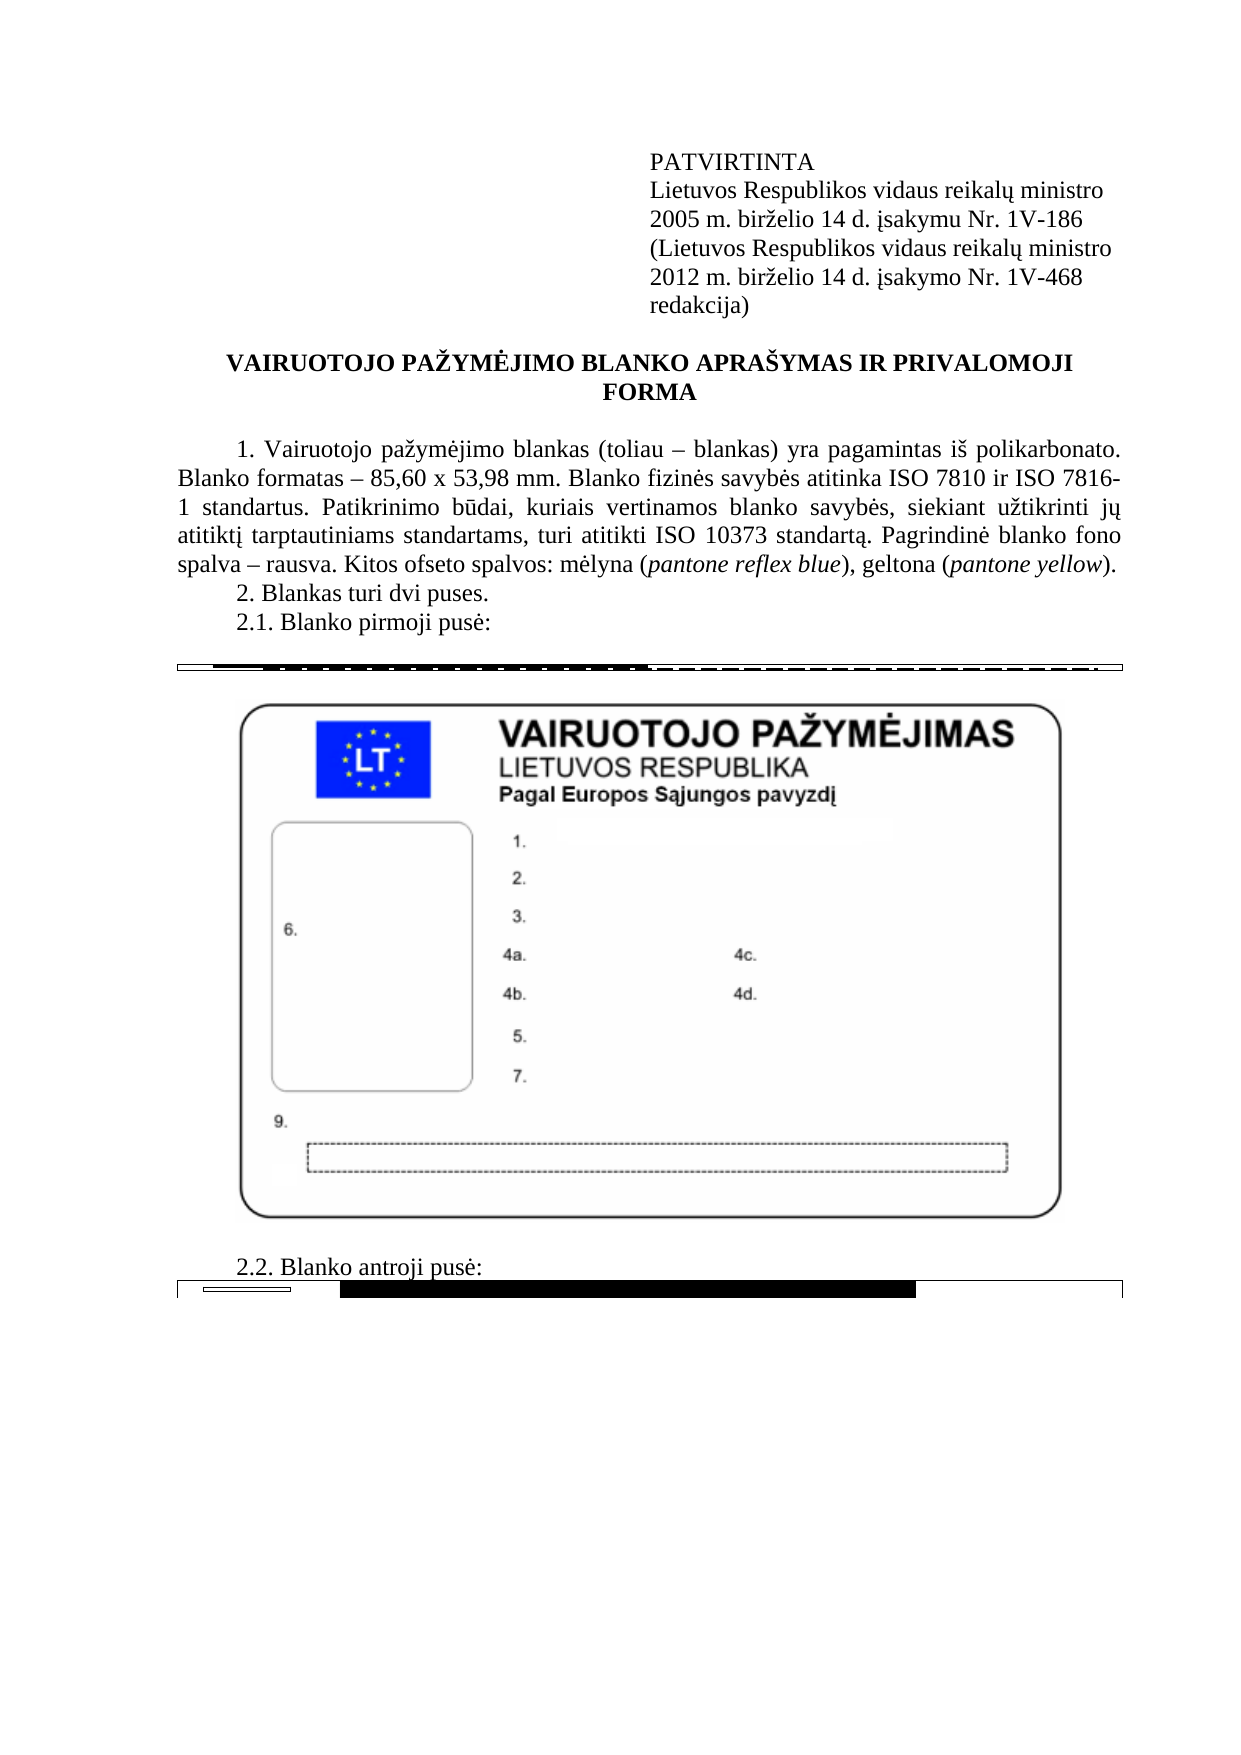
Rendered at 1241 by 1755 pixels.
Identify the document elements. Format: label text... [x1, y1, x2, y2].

text 2.2. Blanko antroji pusė: [177, 1252, 1122, 1280]
table_cell 1. Pavardė 2. Vardas 3. Gimimo data ir vieta 4a. Išdavimo data 4b. galioja iki 4c. Išdavė 5. Pažymėjimo numeris 10. Galioja nuo 11. Galioja iki 12. Kodai [916, 1281, 1122, 1298]
text redakcija) [649, 291, 1122, 319]
text PATVIRTINTA [649, 147, 1122, 176]
text 2.1. Blanko pirmoji pusė: [177, 607, 1122, 636]
text Lietuvos Respublikos vidaus reikalų ministro 2005 m. birželio 14 d. įsakymu Nr. 1V-186 [649, 176, 1122, 233]
text 1. Vairuotojo pažymėjimo blankas (toliau – blankas) yra pagamintas iš polikarbonato. Blanko formatas – 85,60 x 53,98 mm. Blanko fizinės savybės atitinka ISO 7810 ir ISO 7816-1 standartus. Patikrinimo būdai, kuriais vertinamos blanko savybės, siekiant užtikrinti jų atitiktį tarptautiniams standartams, turi atitikti ISO 10373 standartą. Pagrindinė blanko fono spalva – rausva. Kitos ofseto spalvos: mėlyna (pantone reflex blue), geltona (pantone yellow). [177, 434, 1122, 578]
text VAIRUOTOJO PAŽYMĖJIMO BLANKO APRAŠYMAS IR PRIVALOMOJI FORMA [177, 348, 1122, 406]
text 2. Blankas turi dvi puses. [177, 578, 1122, 607]
text (Lietuvos Respublikos vidaus reikalų ministro 2012 m. birželio 14 d. įsakymo Nr. 1V-468 [649, 233, 1122, 291]
